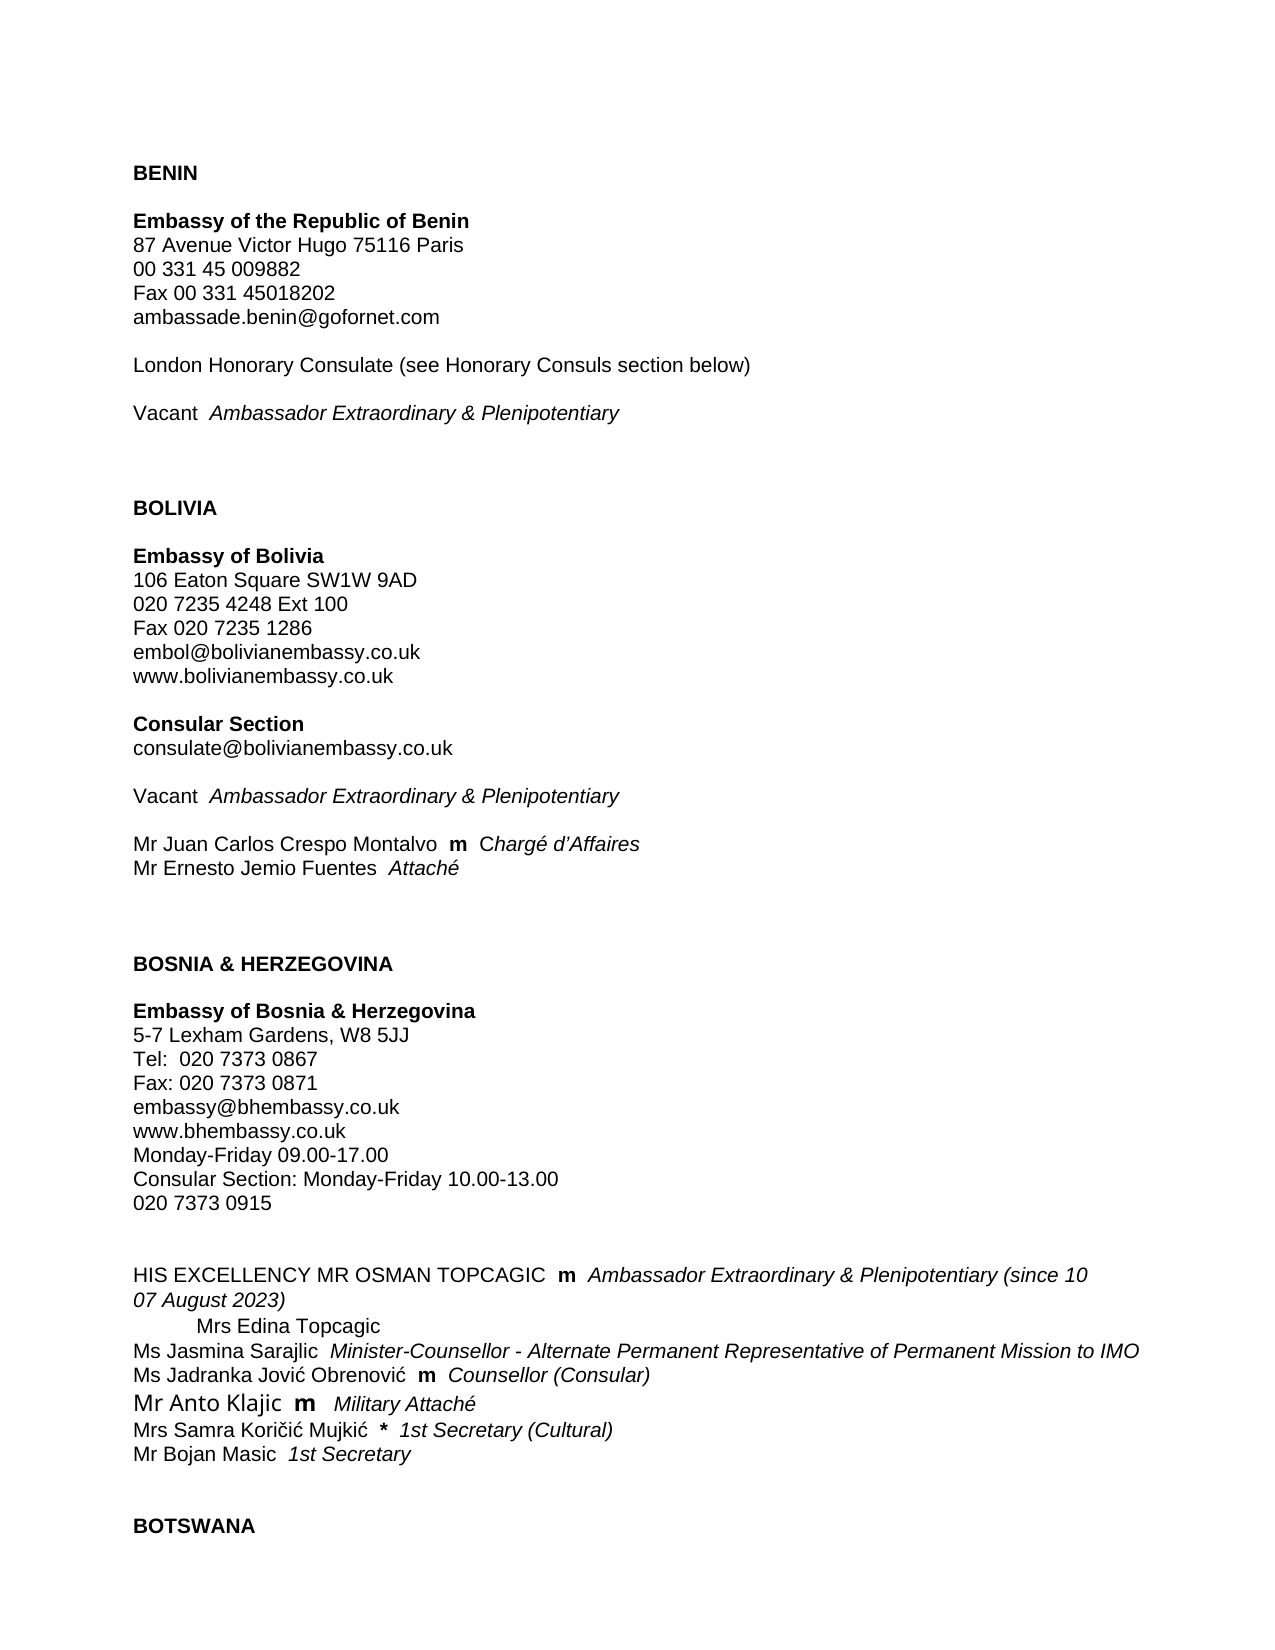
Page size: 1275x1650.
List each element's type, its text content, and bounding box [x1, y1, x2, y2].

text HIS EXCELLENCY MR OSMAN TOPCAGIC m Ambassador Extraordinary & Plenipotentiary (since 10 [133, 1263, 1181, 1287]
text London Honorary Consulate (see Honorary Consuls section below) [133, 352, 1181, 376]
text Ms Jadranka Jović Obrenović m Counsellor (Consular) [133, 1363, 1181, 1387]
text Consular Section [133, 712, 1181, 736]
text Monday-Friday 09.00-17.00 [133, 1143, 1181, 1167]
text Vacant Ambassador Extraordinary & Plenipotentiary [133, 400, 1181, 424]
text BENIN [133, 161, 1181, 185]
text www.bolivianembassy.co.uk [133, 664, 1181, 688]
text ambassade.benin@gofornet.com [133, 304, 1181, 328]
text embol@bolivianembassy.co.uk [133, 640, 1181, 664]
text Mrs Edina Topcagic [133, 1313, 1181, 1337]
text 07 August 2023) [133, 1288, 1181, 1312]
text Mr Bojan Masic 1st Secretary [133, 1442, 1181, 1466]
text www.bhembassy.co.uk [133, 1119, 1181, 1143]
text Mr Ernesto Jemio Fuentes Attaché [133, 856, 1181, 879]
text Embassy of Bolivia [133, 544, 1181, 568]
subtitle BOTSWANA [133, 1514, 1181, 1538]
subtitle Embassy of the Republic of Benin [133, 209, 1181, 233]
text Embassy of Bosnia & Herzegovina [133, 999, 1181, 1023]
text 020 7373 0915 [133, 1191, 1181, 1215]
text 020 7235 4248 Ext 100 [133, 592, 1181, 616]
text 5-7 Lexham Gardens, W8 5JJ [133, 1023, 1181, 1047]
text Vacant Ambassador Extraordinary & Plenipotentiary [133, 784, 1181, 808]
text Consular Section: Monday-Friday 10.00-13.00 [133, 1167, 1181, 1191]
text 87 Avenue Victor Hugo 75116 Paris [133, 233, 1181, 257]
text 106 Eaton Square SW1W 9AD [133, 568, 1181, 592]
text consulate@bolivianembassy.co.uk [133, 736, 1181, 760]
text Mrs Samra Koričić Mujkić * 1st Secretary (Cultural) [133, 1418, 1181, 1442]
text Mr Juan Carlos Crespo Montalvo m Chargé d’Affaires [133, 832, 1181, 856]
text Fax 020 7235 1286 [133, 616, 1181, 640]
text Mr Anto Klajic m Military Attaché [133, 1387, 1181, 1418]
text embassy@bhembassy.co.uk [133, 1095, 1181, 1119]
text BOLIVIA [133, 496, 1181, 520]
text Fax 00 331 45018202 [133, 281, 1181, 304]
text Fax: 020 7373 0871 [133, 1071, 1181, 1095]
text Tel: 020 7373 0867 [133, 1047, 1181, 1071]
text 00 331 45 009882 [133, 257, 1181, 281]
text Ms Jasmina Sarajlic Minister-Counsellor - Alternate Permanent Representative of Permanent Mission to IMO [133, 1339, 1181, 1363]
text BOSNIA & HERZEGOVINA [133, 951, 1181, 975]
